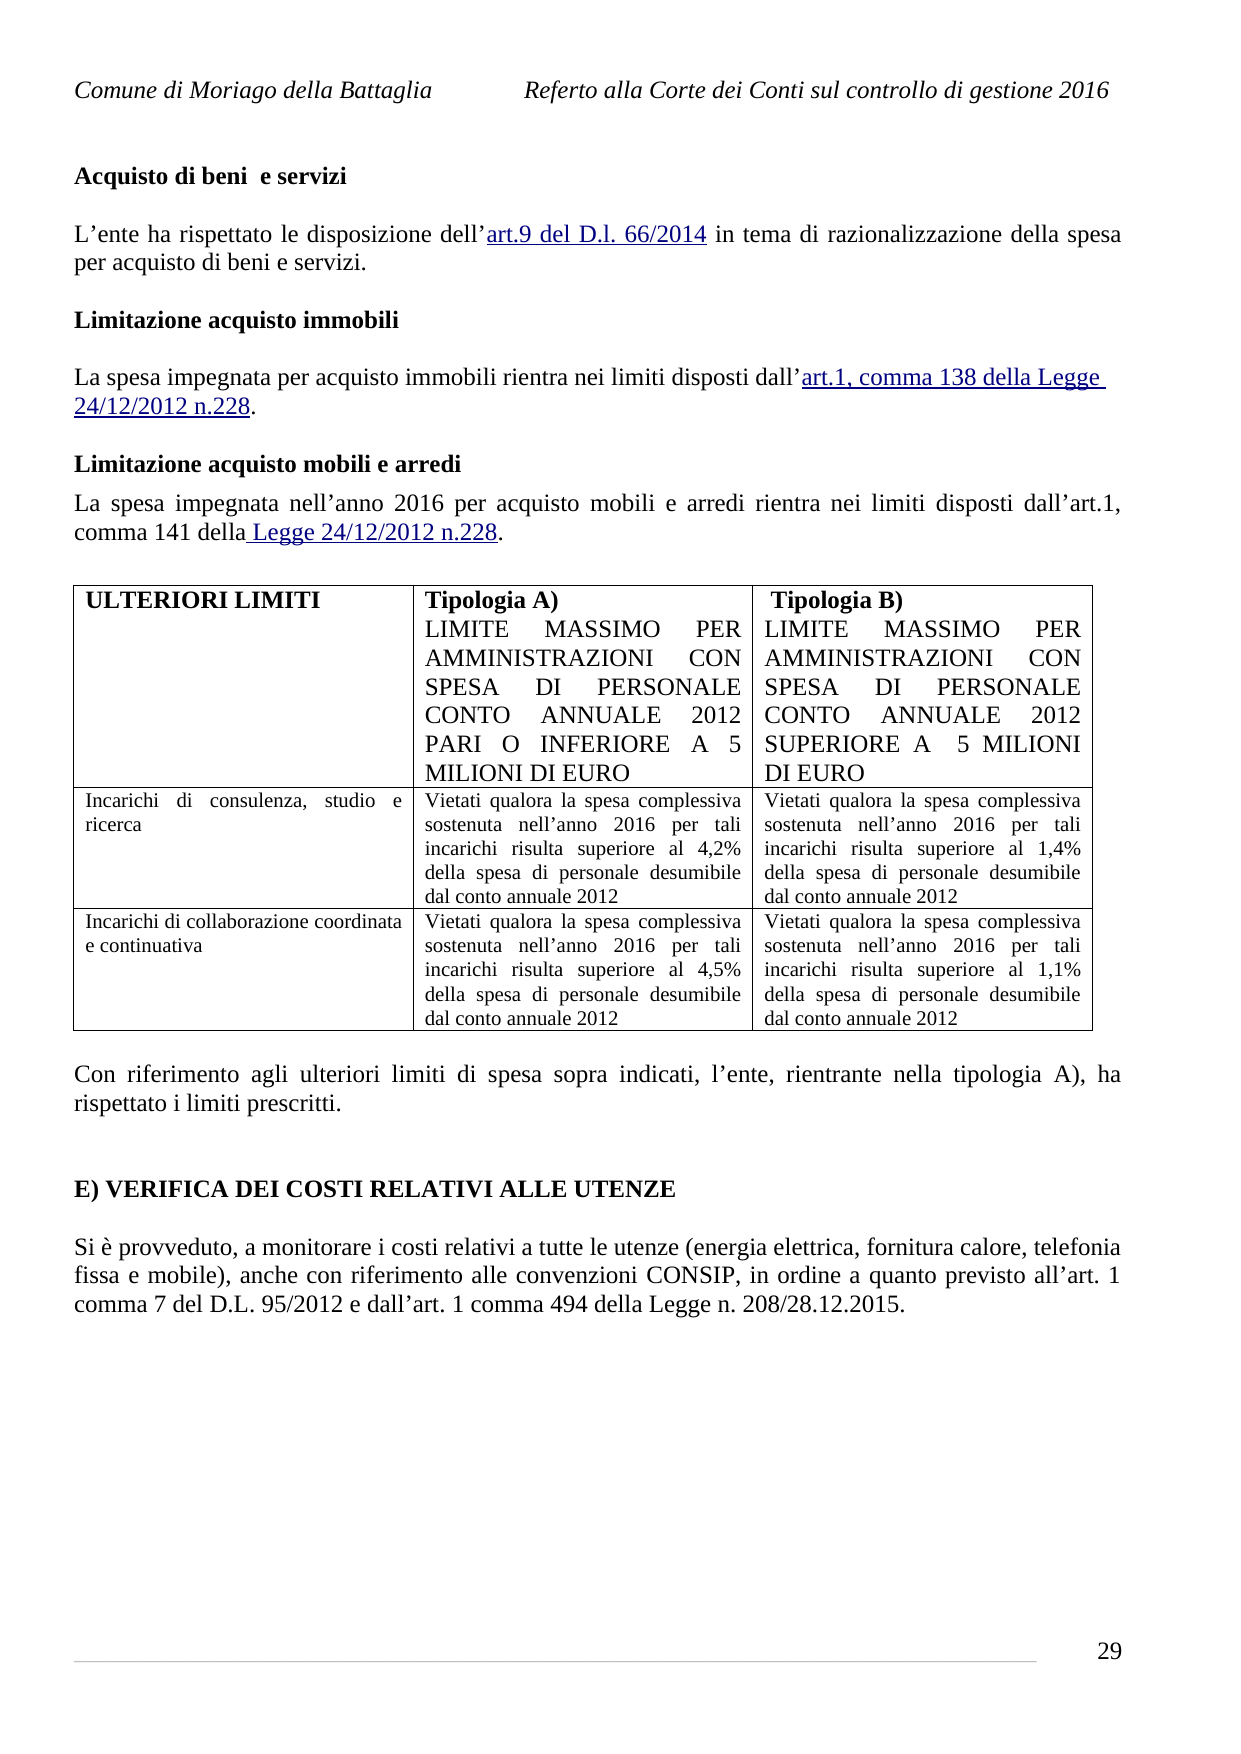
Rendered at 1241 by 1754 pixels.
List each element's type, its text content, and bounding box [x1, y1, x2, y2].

table_header Tipologia B) LIMITE MASSIMO PER AMMINISTRAZIONI CON SPESA DI PERSONALE CONTO ANNUALE 2012 SUPERIORE A 5 MILIONI DI EURO [753, 586, 1092, 787]
subtitle Limitazione acquisto immobili [74, 305, 1122, 334]
table_cell Vietati qualora la spesa complessiva sostenuta nell’anno 2016 per tali incarichi risulta superiore al 4,5% della spesa di personale desumibile dal conto annuale 2012 [414, 909, 752, 1029]
text L’ente ha rispettato le disposizione dell’art.9 del D.l. 66/2014 in tema di razionalizzazione della spesa per acquisto di beni e servizi. [74, 219, 1122, 276]
text Acquisto di beni e servizi [74, 161, 1122, 190]
table_cell Vietati qualora la spesa complessiva sostenuta nell’anno 2016 per tali incarichi risulta superiore al 1,1% della spesa di personale desumibile dal conto annuale 2012 [753, 909, 1092, 1029]
table_header Tipologia A) LIMITE MASSIMO PER AMMINISTRAZIONI CON SPESA DI PERSONALE CONTO ANNUALE 2012 PARI O INFERIORE A 5 MILIONI DI EURO [414, 586, 752, 787]
table_cell Vietati qualora la spesa complessiva sostenuta nell’anno 2016 per tali incarichi risulta superiore al 4,2% della spesa di personale desumibile dal conto annuale 2012 [414, 788, 752, 908]
table_cell Incarichi di collaborazione coordinata e continuativa [74, 909, 413, 1029]
table_cell Vietati qualora la spesa complessiva sostenuta nell’anno 2016 per tali incarichi risulta superiore al 1,4% della spesa di personale desumibile dal conto annuale 2012 [753, 788, 1092, 908]
text Si è provveduto, a monitorare i costi relativi a tutte le utenze (energia elettrica, fornitura calore, telefonia fissa e mobile), anche con riferimento alle convenzioni CONSIP, in ordine a quanto previsto all’art. 1 comma 7 del D.L. 95/2012 e dall’art. 1 comma 494 della Legge n. 208/28.12.2015. [74, 1232, 1122, 1318]
text E) VERIFICA DEI COSTI RELATIVI ALLE UTENZE [74, 1174, 1122, 1203]
text La spesa impegnata per acquisto immobili rientra nei limiti disposti dall’art.1, comma 138 della Legge 24/12/2012 n.228. [74, 362, 1122, 420]
table_header ULTERIORI LIMITI [74, 586, 413, 787]
text La spesa impegnata nell’anno 2016 per acquisto mobili e arredi rientra nei limiti disposti dall’art.1, comma 141 della Legge 24/12/2012 n.228. [74, 488, 1122, 545]
subtitle Limitazione acquisto mobili e arredi [74, 449, 1122, 477]
table_cell Incarichi di consulenza, studio e ricerca [74, 788, 413, 908]
text Con riferimento agli ulteriori limiti di spesa sopra indicati, l’ente, rientrante nella tipologia A), ha rispettato i limiti prescritti. [74, 1059, 1122, 1117]
